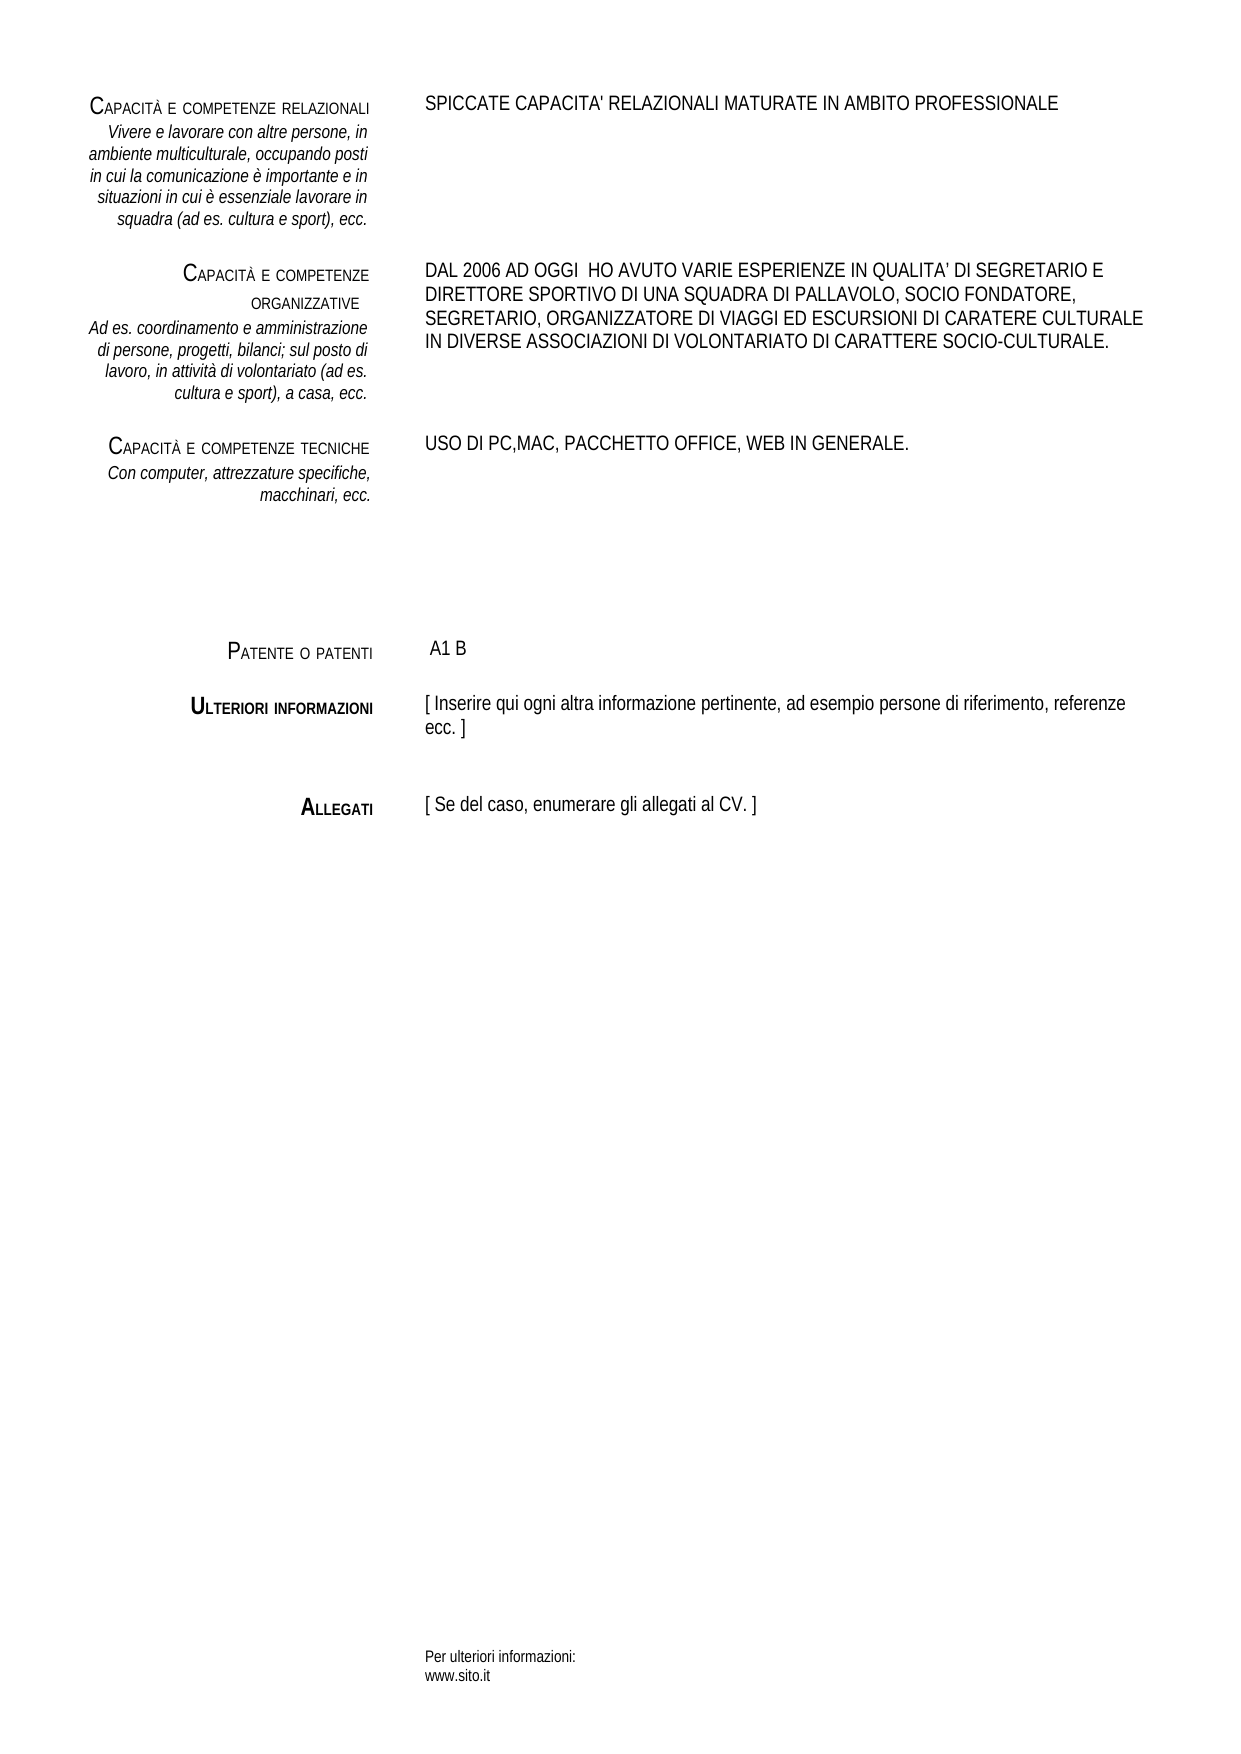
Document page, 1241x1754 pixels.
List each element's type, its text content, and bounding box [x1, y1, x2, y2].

table_header USO DI PC,MAC, PACCHETTO OFFICE, WEB IN GENERALE. [414, 429, 1167, 507]
table_header [384, 584, 413, 612]
table_header [414, 531, 1167, 559]
table_header [ Inserire qui ogni altra informazione pertinente, ad esempio persone di riferimento, referenze ecc. ] [414, 689, 1167, 741]
table_header Patente o patenti [78, 636, 384, 664]
table_header [384, 689, 413, 741]
table_header [384, 429, 413, 507]
table_header [78, 531, 384, 559]
table_header [384, 89, 413, 231]
table_header Allegati [78, 790, 384, 823]
table_header [414, 584, 1167, 612]
table_header A1 B [414, 636, 1167, 664]
table_header [384, 790, 413, 823]
table_header DAL 2006 AD OGGI HO AVUTO VARIE ESPERIENZE IN QUALITA’ DI SEGRETARIO E DIRETTORE SPORTIVO DI UNA SQUADRA DI PALLAVOLO, SOCIO FONDATORE, SEGRETARIO, ORGANIZZATORE DI VIAGGI ED ESCURSIONI DI CARATERE CULTURALE IN DIVERSE ASSOCIAZIONI DI VOLONTARIATO DI CARATTERE SOCIO-CULTURALE. [414, 255, 1167, 405]
table_header Capacità e competenze organizzative Ad es. coordinamento e amministrazione di persone, progetti, bilanci; sul posto di lavoro, in attività di volontariato (ad es. cultura e sport), a casa, ecc. [78, 255, 384, 405]
table_header [ Se del caso, enumerare gli allegati al CV. ] [414, 790, 1167, 823]
table_header [78, 584, 384, 612]
table_header Capacità e competenze relazionali Vivere e lavorare con altre persone, in ambiente multiculturale, occupando posti in cui la comunicazione è importante e in situazioni in cui è essenziale lavorare in squadra (ad es. cultura e sport), ecc. [78, 89, 384, 231]
table_header [384, 255, 413, 405]
table_header SPICCATE CAPACITA' RELAZIONALI MATURATE IN AMBITO PROFESSIONALE [414, 89, 1167, 231]
table_header [384, 531, 413, 559]
table_header Capacità e competenze tecniche Con computer, attrezzature specifiche, macchinari, ecc. [78, 429, 384, 507]
table_header [384, 636, 413, 664]
table_header Ulteriori informazioni [78, 689, 384, 741]
